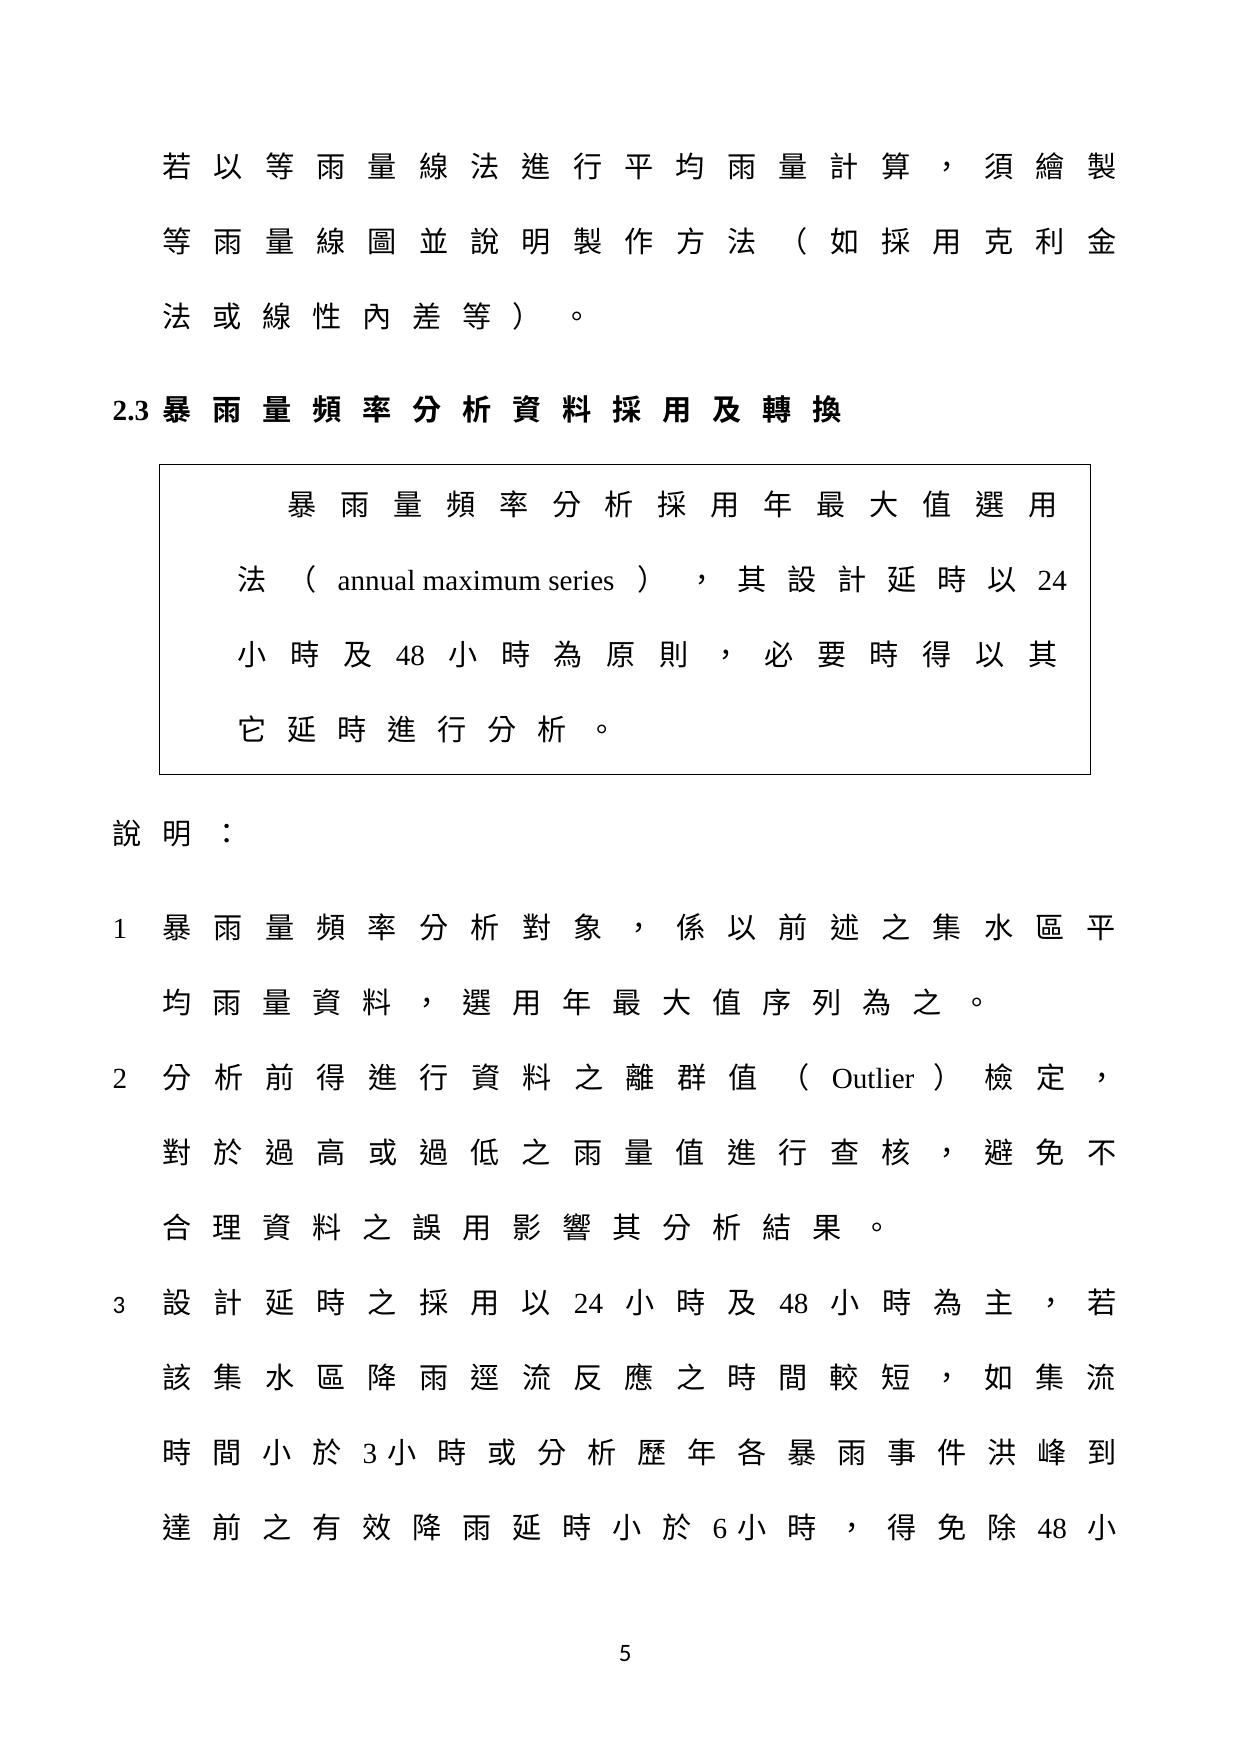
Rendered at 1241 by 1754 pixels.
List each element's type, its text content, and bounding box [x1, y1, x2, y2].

list 若以徐昇氏法進行分析，應繪製集水區徐昇氏雨量站網劃分圖，並列表說明雨量站權重。若以等雨量線法進行平均雨量計算，須繪製等雨量線圖並說明製作方法（如採用克利金法或線性內差等）。 [112, 127, 1137, 352]
list 分析前得進行資料之離群值（Outlier）檢定，對於過高或過低之雨量值進行查核，避免不合理資料之誤用影響其分析結果。 [112, 1038, 1137, 1263]
table_header 暴雨量頻率分析採用年最大值選用法（annual maximum series），其設計延時以24小時及48小時為原則，必要時得以其它延時進行分析。 [160, 465, 1090, 774]
list 說明： [112, 794, 1137, 869]
list 設計延時之採用以24小時及48小時為主，若該集水區降雨逕流反應之時間較短，如集流時間小於3小時或分析歷年各暴雨事件洪峰到達前之有效降雨延時小於6小時，得免除48小 [112, 1263, 1137, 1563]
list 暴雨量頻率分析對象，係以前述之集水區平均雨量資料，選用年最大值序列為之。 [112, 888, 1137, 1038]
text 2.3暴雨量頻率分析資料採用及轉換 [112, 371, 1137, 446]
